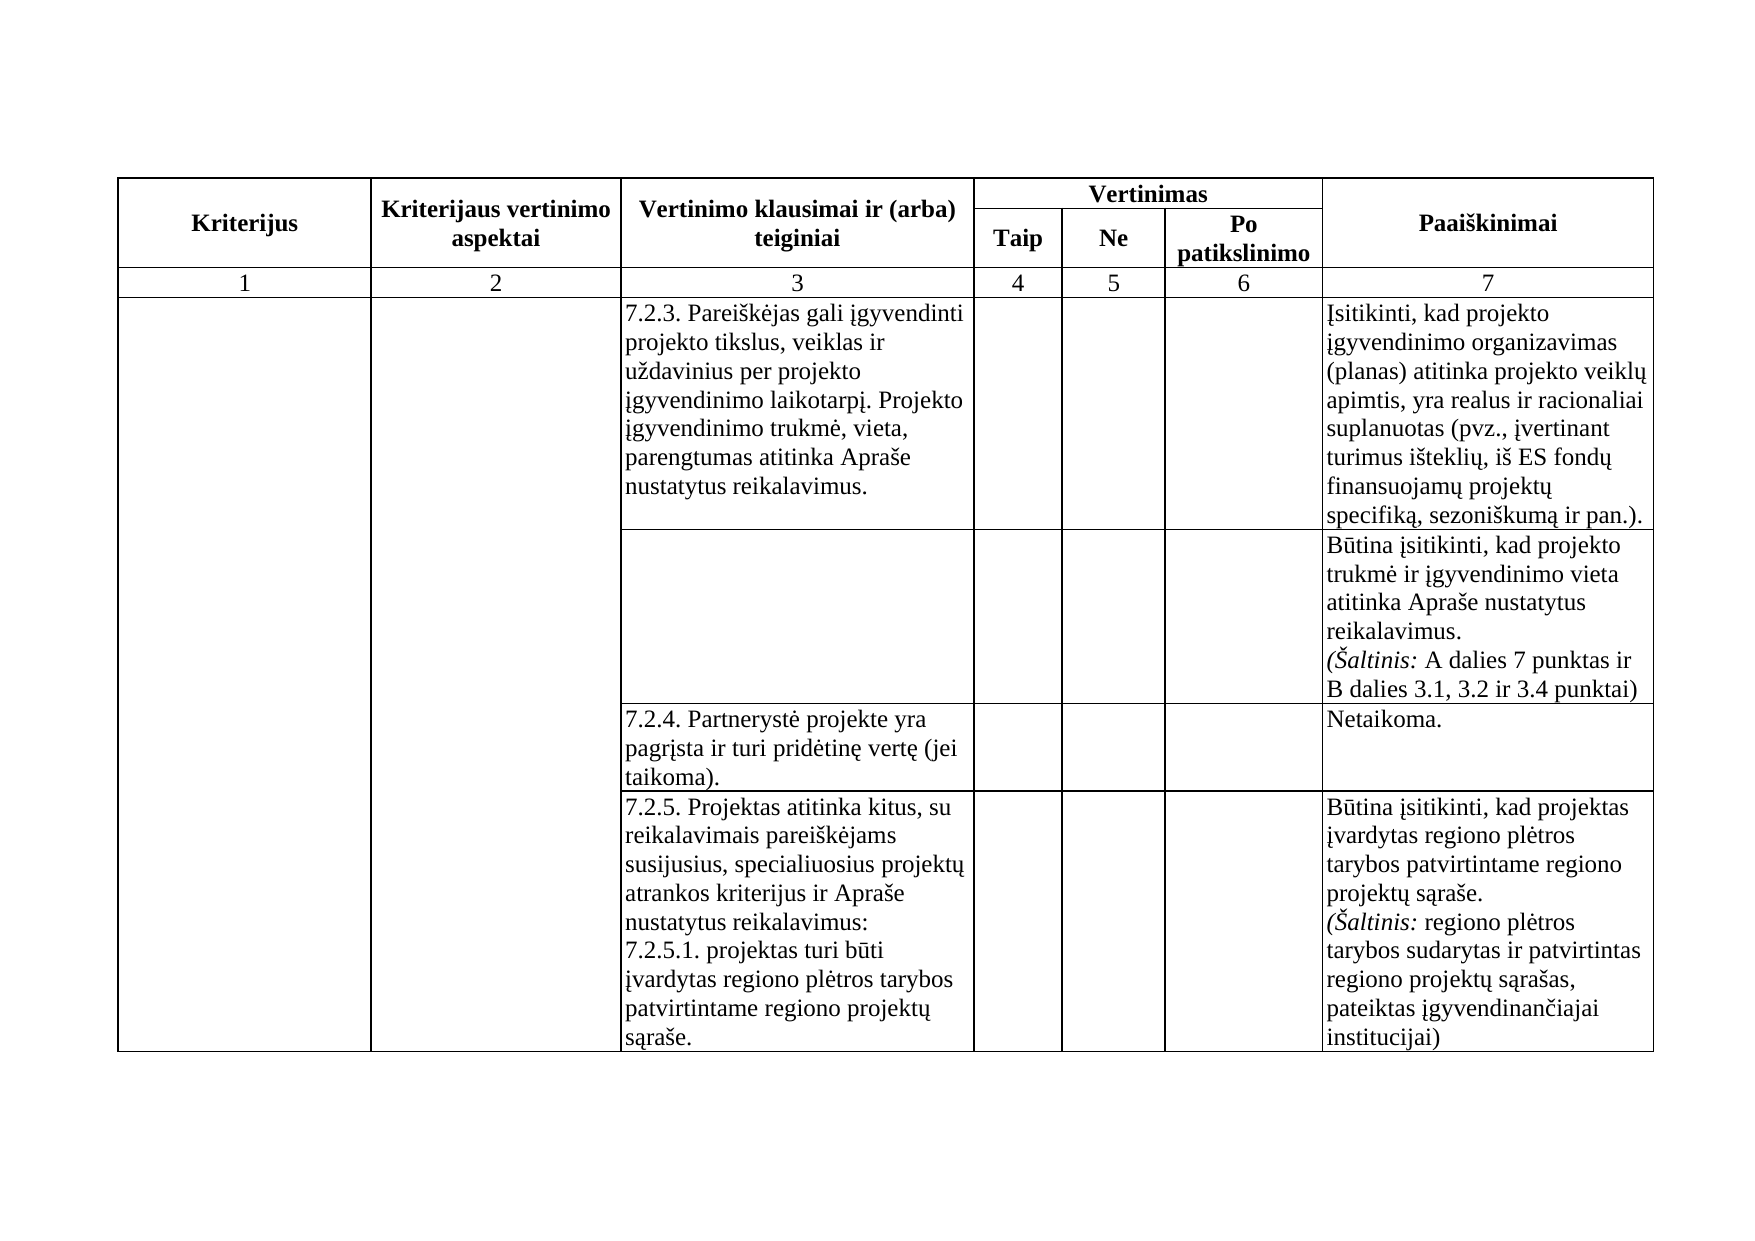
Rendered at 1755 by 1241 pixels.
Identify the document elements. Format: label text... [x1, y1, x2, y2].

table_cell [975, 530, 1061, 702]
table_cell [1166, 704, 1322, 790]
table_cell Būtina įsitikinti, kad projektas įvardytas regiono plėtros tarybos patvirtintame regiono projektų sąraše. (Šaltinis: regiono plėtros tarybos sudarytas ir patvirtintas regiono projektų sąrašas, pateiktas įgyvendinančiajai institucijai) [1323, 792, 1653, 1051]
table_cell [119, 298, 370, 1051]
table_cell [372, 298, 620, 1051]
table_cell [1063, 704, 1164, 790]
table_cell Ne [1063, 209, 1164, 267]
table_cell 2 [372, 268, 620, 297]
table_header Vertinimas [975, 179, 1322, 207]
table_cell [975, 792, 1061, 1051]
table_cell 1 [119, 268, 370, 297]
table_cell Po patikslinimo [1166, 209, 1322, 267]
table_cell 7.2.4. Partnerystė projekte yra pagrįsta ir turi pridėtinę vertę (jei taikoma). [622, 704, 973, 790]
table_cell [1166, 298, 1322, 528]
table_cell [1166, 530, 1322, 702]
table_cell 3 [622, 268, 973, 297]
table_cell 4 [975, 268, 1061, 297]
table_cell 7 [1323, 268, 1653, 297]
table_header Kriterijus [119, 179, 370, 267]
table_header Kriterijaus vertinimo aspektai [372, 179, 620, 267]
table_cell 7.2.3. Pareiškėjas gali įgyvendinti projekto tikslus, veiklas ir uždavinius per projekto įgyvendinimo laikotarpį. Projekto įgyvendinimo trukmė, vieta, parengtumas atitinka Apraše nustatytus reikalavimus. [622, 298, 973, 528]
table_cell Netaikoma. [1323, 704, 1653, 790]
table_cell [1063, 530, 1164, 702]
table_cell 5 [1063, 268, 1164, 297]
table_header Vertinimo klausimai ir (arba) teiginiai [622, 179, 973, 267]
table_cell [975, 704, 1061, 790]
table_cell 7.2.5. Projektas atitinka kitus, su reikalavimais pareiškėjams susijusius, specialiuosius projektų atrankos kriterijus ir Apraše nustatytus reikalavimus: 7.2.5.1. projektas turi būti įvardytas regiono plėtros tarybos patvirtintame regiono projektų sąraše. [622, 792, 973, 1051]
table_cell [1166, 792, 1322, 1051]
table_cell [1063, 298, 1164, 528]
table_cell Įsitikinti, kad projekto įgyvendinimo organizavimas (planas) atitinka projekto veiklų apimtis, yra realus ir racionaliai suplanuotas (pvz., įvertinant turimus išteklių, iš ES fondų finansuojamų projektų specifiką, sezoniškumą ir pan.). [1323, 298, 1653, 528]
table_cell 6 [1166, 268, 1322, 297]
table_cell Būtina įsitikinti, kad projekto trukmė ir įgyvendinimo vieta atitinka Apraše nustatytus reikalavimus. (Šaltinis: A dalies 7 punktas ir B dalies 3.1, 3.2 ir 3.4 punktai) [1323, 530, 1653, 702]
table_cell [622, 530, 973, 702]
table_cell [1063, 792, 1164, 1051]
table_header Paaiškinimai [1323, 179, 1653, 267]
table_cell Taip [975, 209, 1061, 267]
table_cell [975, 298, 1061, 528]
